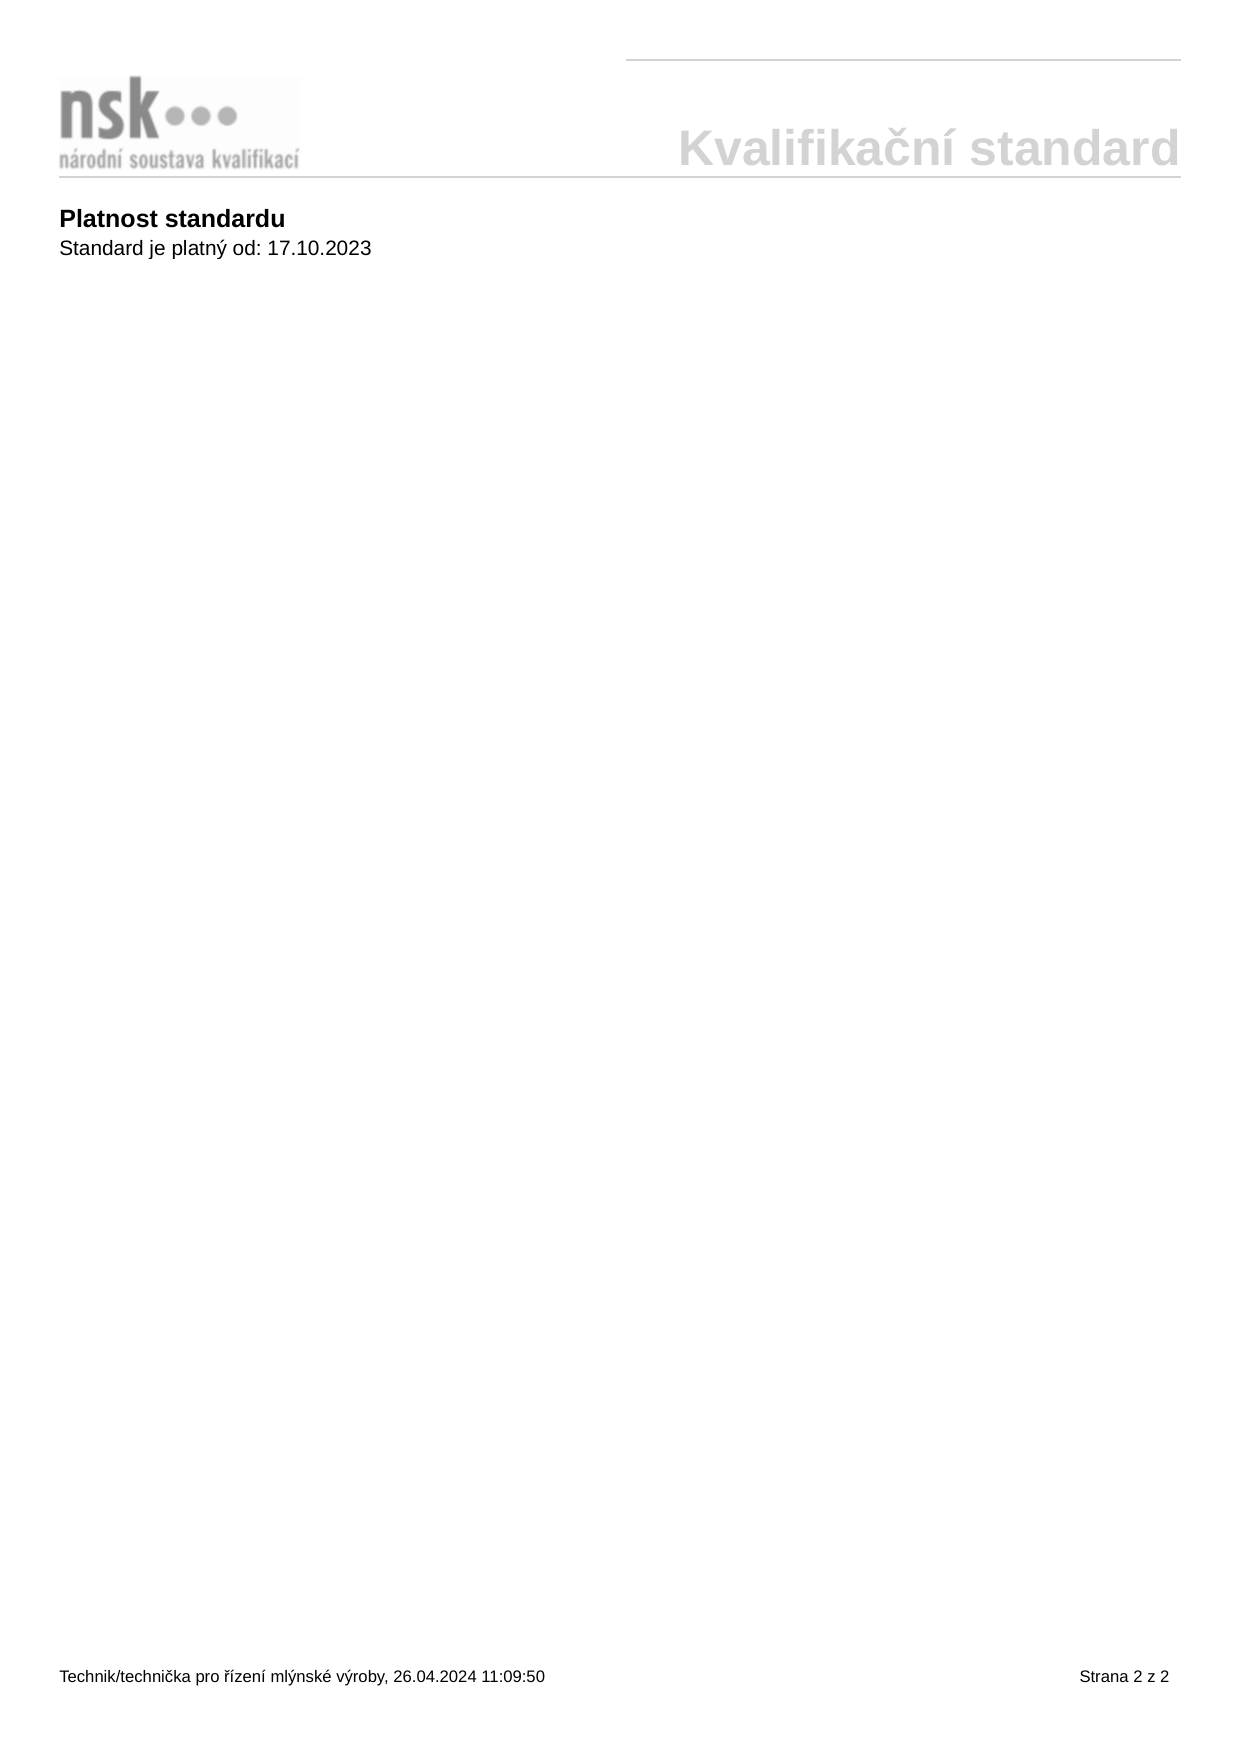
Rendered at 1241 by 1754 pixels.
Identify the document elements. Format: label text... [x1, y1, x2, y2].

table_cell Standard je platný od: 17.10.2023 [59, 236, 1181, 259]
table_cell [620, 1159, 626, 1409]
table_cell [1169, 194, 1181, 200]
table_cell [484, 194, 620, 200]
table_cell [620, 859, 626, 1159]
table_cell [1093, 259, 1169, 559]
table_cell [621, 59, 626, 170]
table_cell [1169, 1658, 1181, 1694]
table_cell [59, 178, 1181, 194]
table_cell [620, 259, 626, 559]
table_cell Kvalifikační standard [626, 61, 1181, 176]
table_cell [626, 859, 862, 1159]
table_cell [59, 559, 483, 859]
table_cell Platnost standardu [59, 200, 1181, 236]
table_cell [484, 1159, 620, 1409]
table_cell [484, 171, 620, 176]
table_cell [484, 559, 620, 859]
table_cell Strana 2 z 2 [862, 1658, 1169, 1694]
table_cell [620, 559, 626, 859]
table_cell [1169, 1409, 1181, 1658]
table_cell [1093, 859, 1169, 1159]
table_cell [1093, 1159, 1169, 1409]
table_cell Technik/technička pro řízení mlýnské výroby, 26.04.2024 11:09:50 [59, 1658, 862, 1694]
table_cell [1169, 859, 1181, 1159]
table_cell [862, 194, 1093, 200]
table_cell [1169, 1159, 1181, 1409]
table_cell [862, 259, 1093, 559]
table_cell [484, 1409, 620, 1658]
table_cell [59, 1409, 483, 1658]
table_cell [1093, 559, 1169, 859]
table_cell [862, 1409, 1093, 1658]
table_cell [484, 859, 620, 1159]
table_cell [484, 259, 620, 559]
table_cell [862, 559, 1093, 859]
table_cell [862, 1159, 1093, 1409]
table_cell [59, 1159, 483, 1409]
table_cell [59, 194, 483, 200]
table_cell [1093, 1409, 1169, 1658]
picture [58, 59, 621, 171]
table_cell [626, 559, 862, 859]
table_cell [59, 859, 483, 1159]
table_cell [59, 171, 483, 176]
table_cell [626, 1159, 862, 1409]
table_cell [626, 194, 862, 200]
table_cell [620, 1409, 626, 1658]
table_cell [862, 859, 1093, 1159]
table_cell [59, 259, 483, 559]
table_cell [1093, 194, 1169, 200]
table_cell [626, 1409, 862, 1658]
table_cell [1169, 559, 1181, 859]
table_cell [626, 259, 862, 559]
table_cell [1169, 259, 1181, 559]
